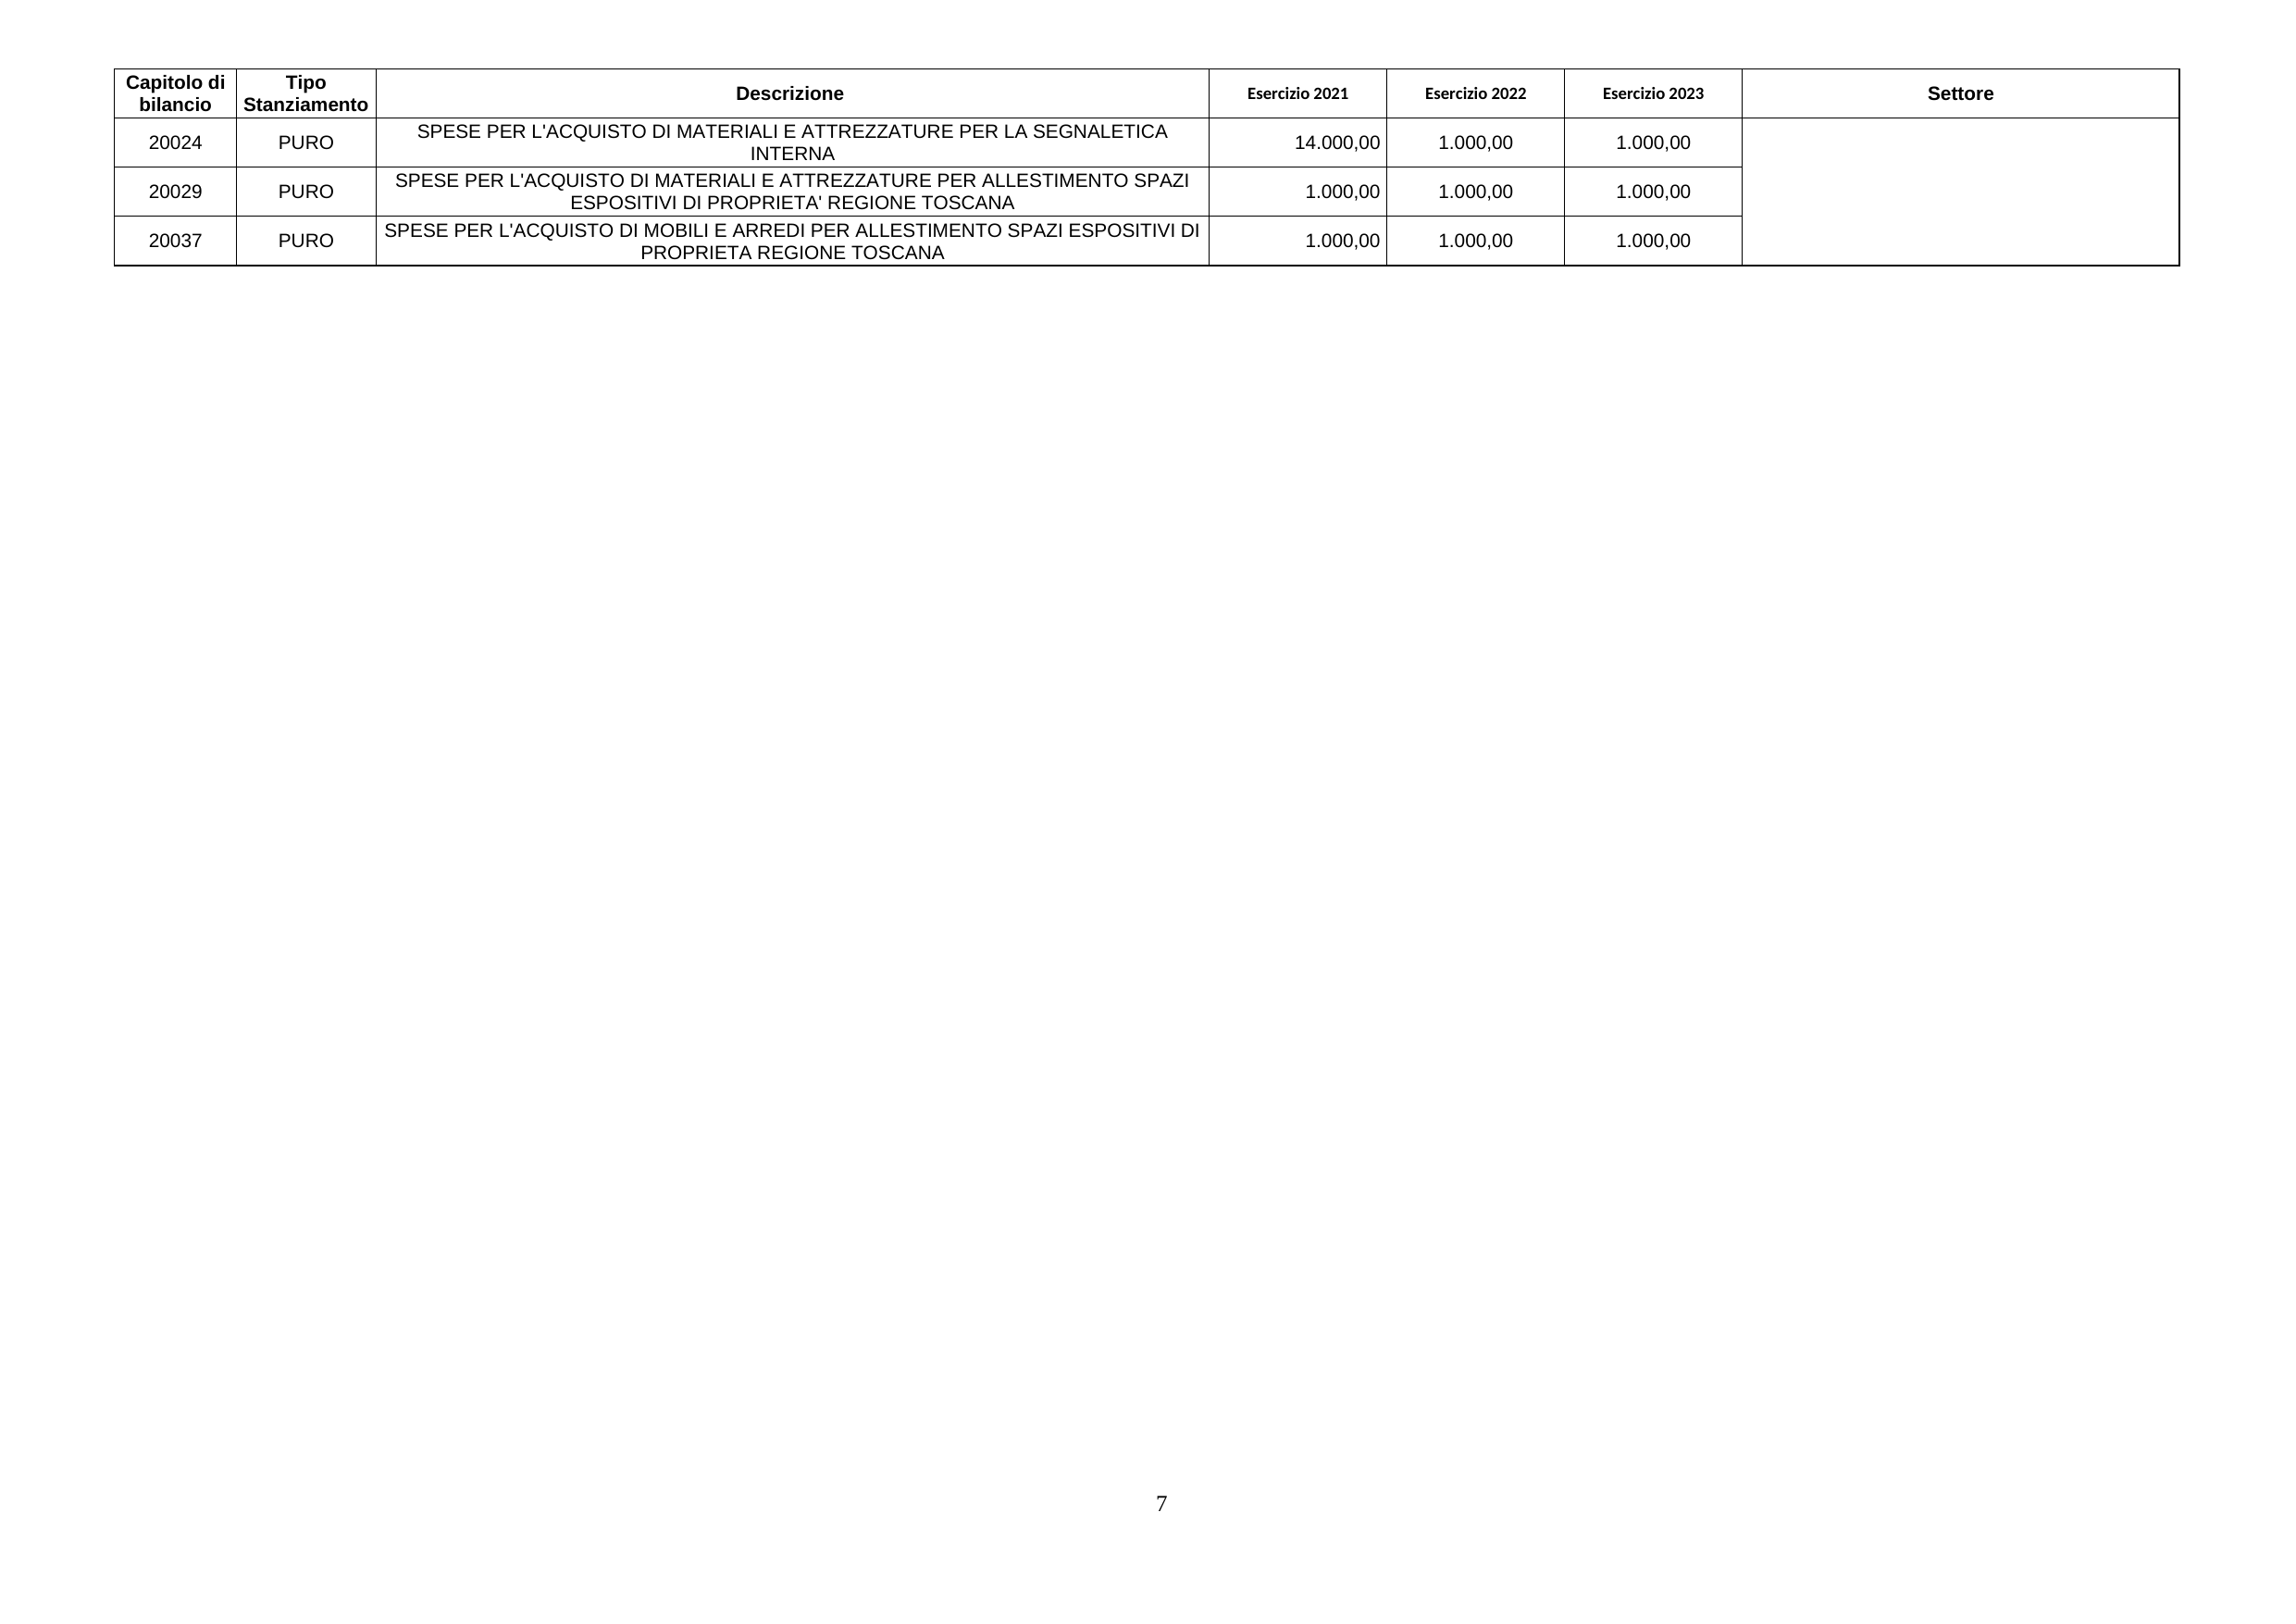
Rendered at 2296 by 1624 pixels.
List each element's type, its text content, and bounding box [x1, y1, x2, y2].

table_cell PURO [237, 118, 376, 167]
table_header Descrizione [377, 69, 1209, 118]
table_header Settore [1743, 69, 2178, 118]
table_cell SPESE PER L'ACQUISTO DI MATERIALI E ATTREZZATURE PER ALLESTIMENTO SPAZI ESPOSITIVI DI PROPRIETA' REGIONE TOSCANA [377, 167, 1209, 216]
table_cell SPESE PER L'ACQUISTO DI MATERIALI E ATTREZZATURE PER LA SEGNALETICA INTERNA [377, 118, 1209, 167]
table_cell 14.000,00 [1210, 118, 1386, 167]
table_header Tipo Stanziamento [237, 69, 376, 118]
table_cell 1.000,00 [1210, 167, 1386, 216]
table_header Esercizio 2022 [1387, 69, 1564, 118]
table_cell PURO [237, 167, 376, 216]
table_cell [1743, 118, 2178, 265]
table_header Esercizio 2021 [1210, 69, 1386, 118]
table_cell SPESE PER L'ACQUISTO DI MOBILI E ARREDI PER ALLESTIMENTO SPAZI ESPOSITIVI DI PROPRIETA REGIONE TOSCANA [377, 217, 1209, 265]
table_cell 1.000,00 [1387, 118, 1564, 167]
table_cell 1.000,00 [1387, 217, 1564, 265]
table_cell 1.000,00 [1210, 217, 1386, 265]
table_header Esercizio 2023 [1565, 69, 1742, 118]
table_cell PURO [237, 217, 376, 265]
table_header Capitolo di bilancio [115, 69, 236, 118]
table_cell 1.000,00 [1387, 167, 1564, 216]
table_cell 1.000,00 [1565, 118, 1742, 167]
table_cell 1.000,00 [1565, 217, 1742, 265]
table_cell 20029 [115, 167, 236, 216]
table_cell 20024 [115, 118, 236, 167]
table_cell 1.000,00 [1565, 167, 1742, 216]
table_cell 20037 [115, 217, 236, 265]
